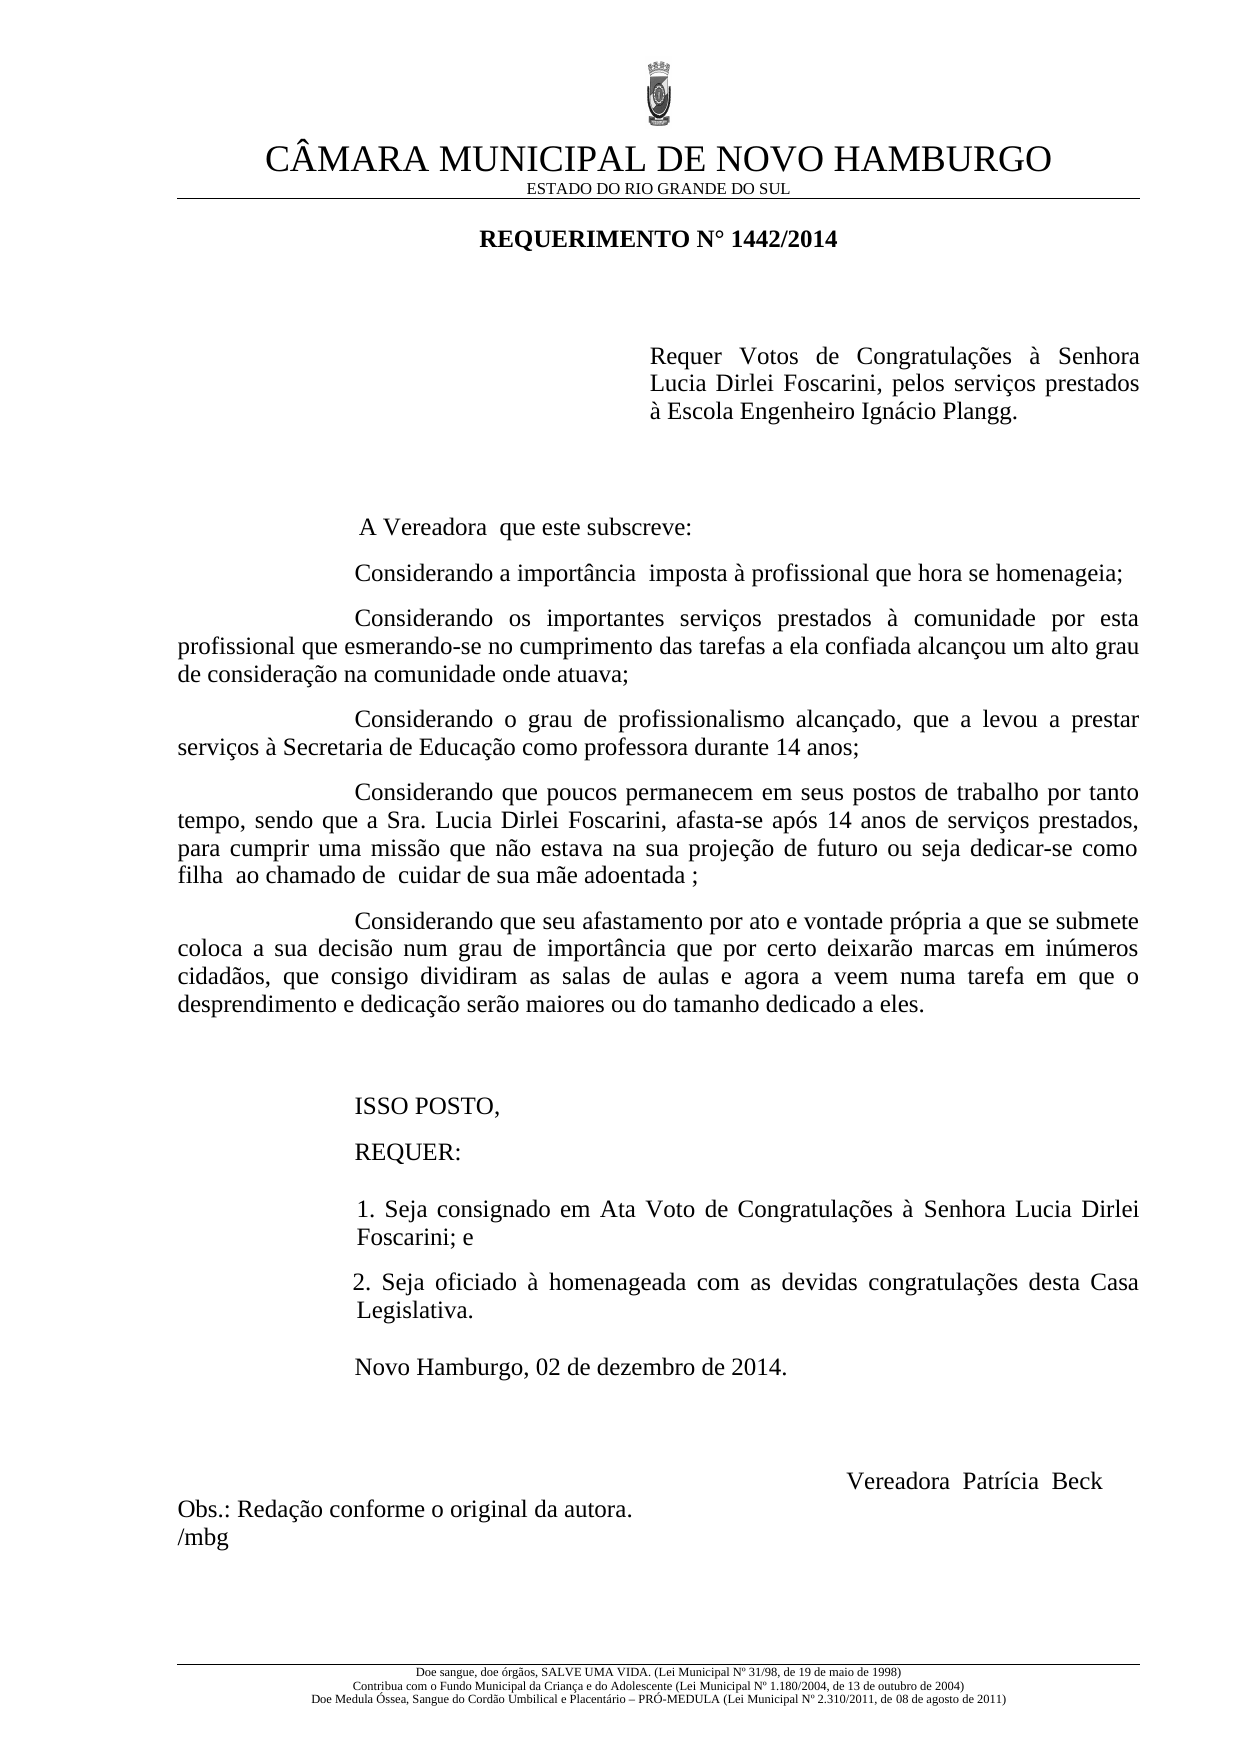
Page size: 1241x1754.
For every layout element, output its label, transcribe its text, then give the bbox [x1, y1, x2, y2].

text Considerando que seu afastamento por ato e vontade própria a que se submete coloca a sua decisão num grau de importância que por certo deixarão marcas em inúmeros cidadãos, que consigo dividiram as salas de aulas e agora a veem numa tarefa em que o desprendimento e dedicação serão maiores ou do tamanho dedicado a eles. [177, 907, 1140, 1018]
title REQUERIMENTO N° 1442/2014 [177, 226, 1140, 253]
text Requer Votos de Congratulações à Senhora Lucia Dirlei Foscarini, pelos serviços prestados à Escola Engenheiro Ignácio Plangg. [649, 342, 1140, 425]
text REQUER: [177, 1138, 1140, 1166]
text Considerando que poucos permanecem em seus postos de trabalho por tanto tempo, sendo que a Sra. Lucia Dirlei Foscarini, afasta-se após 14 anos de serviços prestados, para cumprir uma missão que não estava na sua projeção de futuro ou seja dedicar-se como filha ao chamado de cuidar de sua mãe adoentada ; [177, 778, 1140, 889]
text 2. Seja oficiado à homenageada com as devidas congratulações desta Casa Legislativa. [352, 1268, 1140, 1324]
text Obs.: Redação conforme o original da autora. [177, 1495, 1140, 1523]
text /mbg [177, 1523, 1140, 1551]
text Considerando a importância imposta à profissional que hora se homenageia; [177, 559, 1140, 587]
text ISSO POSTO, [177, 1092, 1140, 1120]
text Novo Hamburgo, 02 de dezembro de 2014. [177, 1353, 1140, 1381]
text Considerando os importantes serviços prestados à comunidade por esta profissional que esmerando-se no cumprimento das tarefas a ela confiada alcançou um alto grau de consideração na comunidade onde atuava; [177, 604, 1140, 687]
list 1. Seja consignado em Ata Voto de Congratulações à Senhora Lucia Dirlei Foscarini; e [352, 1195, 1140, 1251]
text A Vereadora que este subscreve: [177, 513, 1140, 541]
text Considerando o grau de profissionalismo alcançado, que a levou a prestar serviços à Secretaria de Educação como professora durante 14 anos; [177, 705, 1140, 761]
text Vereadora Patrícia Beck [177, 1467, 1140, 1495]
